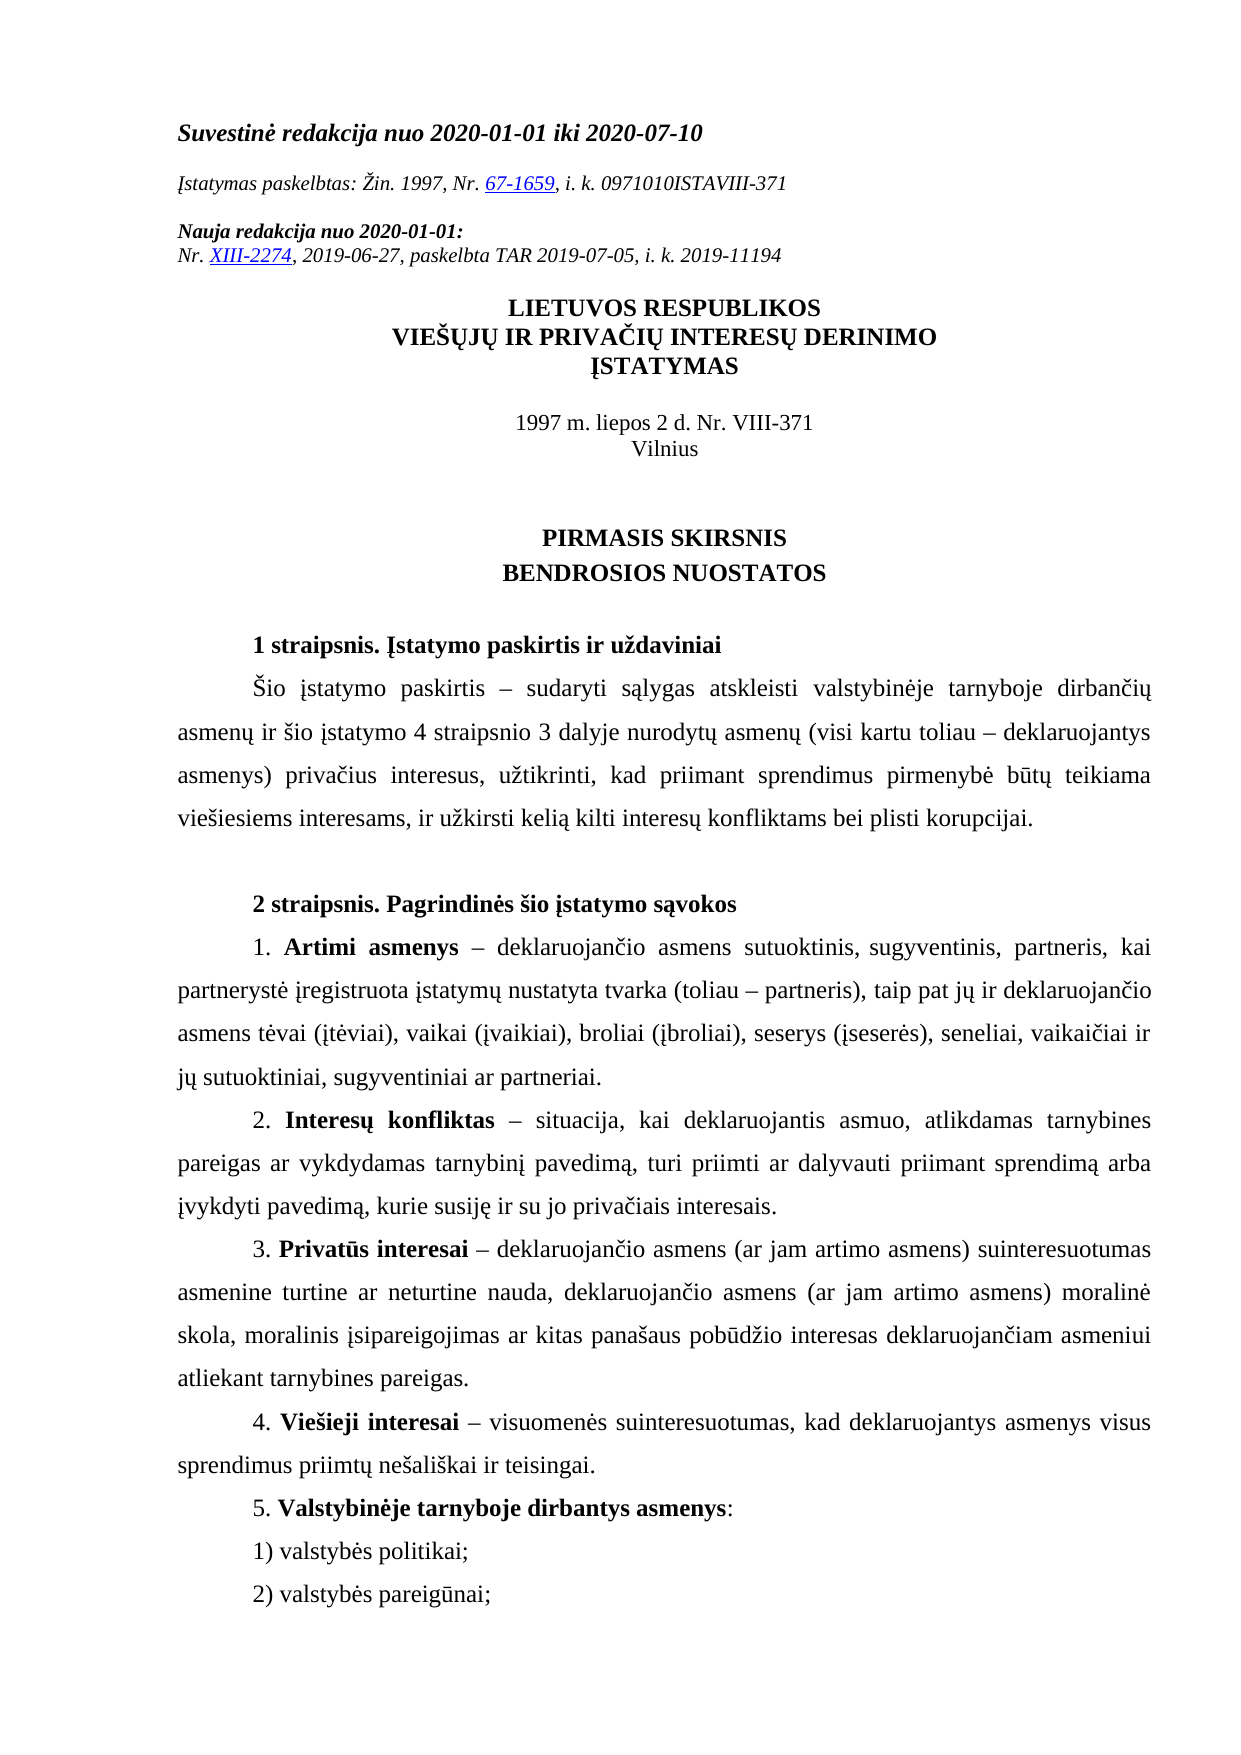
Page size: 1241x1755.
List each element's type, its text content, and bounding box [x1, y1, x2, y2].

text Nr. XIII-2274, 2019-06-27, paskelbta TAR 2019-07-05, i. k. 2019-11194 [177, 243, 1152, 267]
text 5. Valstybinėje tarnyboje dirbantys asmenys: [177, 1493, 1152, 1522]
text 1 straipsnis. Įstatymo paskirtis ir uždaviniai [177, 630, 1152, 659]
text 1. Artimi asmenys – deklaruojančio asmens sutuoktinis, sugyventinis, partneris, kai partnerystė įregistruota įstatymų nustatyta tvarka (toliau – partneris), taip pat jų ir deklaruojančio asmens tėvai (įtėviai), vaikai (įvaikiai), broliai (įbroliai), seserys (įseserės), seneliai, vaikaičiai ir jų sutuoktiniai, sugyventiniai ar partneriai. [177, 932, 1152, 1090]
text 1) valstybės politikai; [177, 1536, 1152, 1565]
text 4. Viešieji interesai – visuomenės suinteresuotumas, kad deklaruojantys asmenys visus sprendimus priimtų nešališkai ir teisingai. [177, 1407, 1152, 1478]
text 1997 m. liepos 2 d. Nr. VIII-371 [177, 408, 1152, 435]
text 2. Interesų konfliktas – situacija, kai deklaruojantis asmuo, atlikdamas tarnybines pareigas ar vykdydamas tarnybinį pavedimą, turi priimti ar dalyvauti priimant sprendimą arba įvykdyti pavedimą, kurie susiję ir su jo privačiais interesais. [177, 1105, 1152, 1220]
text Šio įstatymo paskirtis – sudaryti sąlygas atskleisti valstybinėje tarnyboje dirbančių asmenų ir šio įstatymo 4 straipsnio 3 dalyje nurodytų asmenų (visi kartu toliau – deklaruojantys asmenys) privačius interesus, užtikrinti, kad priimant sprendimus pirmenybė būtų teikiama viešiesiems interesams, ir užkirsti kelią kilti interesų konfliktams bei plisti korupcijai. [177, 673, 1152, 832]
text Vilnius [177, 435, 1152, 461]
text BENDROSIOS NUOSTATOS [177, 552, 1152, 587]
text 2) valstybės pareigūnai; [177, 1579, 1152, 1608]
text 3. Privatūs interesai – deklaruojančio asmens (ar jam artimo asmens) suinteresuotumas asmenine turtine ar neturtine nauda, deklaruojančio asmens (ar jam artimo asmens) moralinė skola, moralinis įsipareigojimas ar kitas panašaus pobūdžio interesas deklaruojančiam asmeniui atliekant tarnybines pareigas. [177, 1234, 1152, 1392]
text Suvestinė redakcija nuo 2020-01-01 iki 2020-07-10 [177, 118, 1152, 147]
text LIETUVOS RESPUBLIKOS VIEŠŲJŲ IR PRIVAČIŲ INTERESŲ DERINIMO ĮSTATYMAS [177, 293, 1152, 380]
text PIRMASIS SKIRSNIS [177, 516, 1152, 552]
text Įstatymas paskelbtas: Žin. 1997, Nr. 67-1659, i. k. 0971010ISTAVIII-371 [177, 171, 1152, 195]
text Nauja redakcija nuo 2020-01-01: [177, 219, 1152, 243]
text 2 straipsnis. Pagrindinės šio įstatymo sąvokos [177, 889, 1152, 918]
